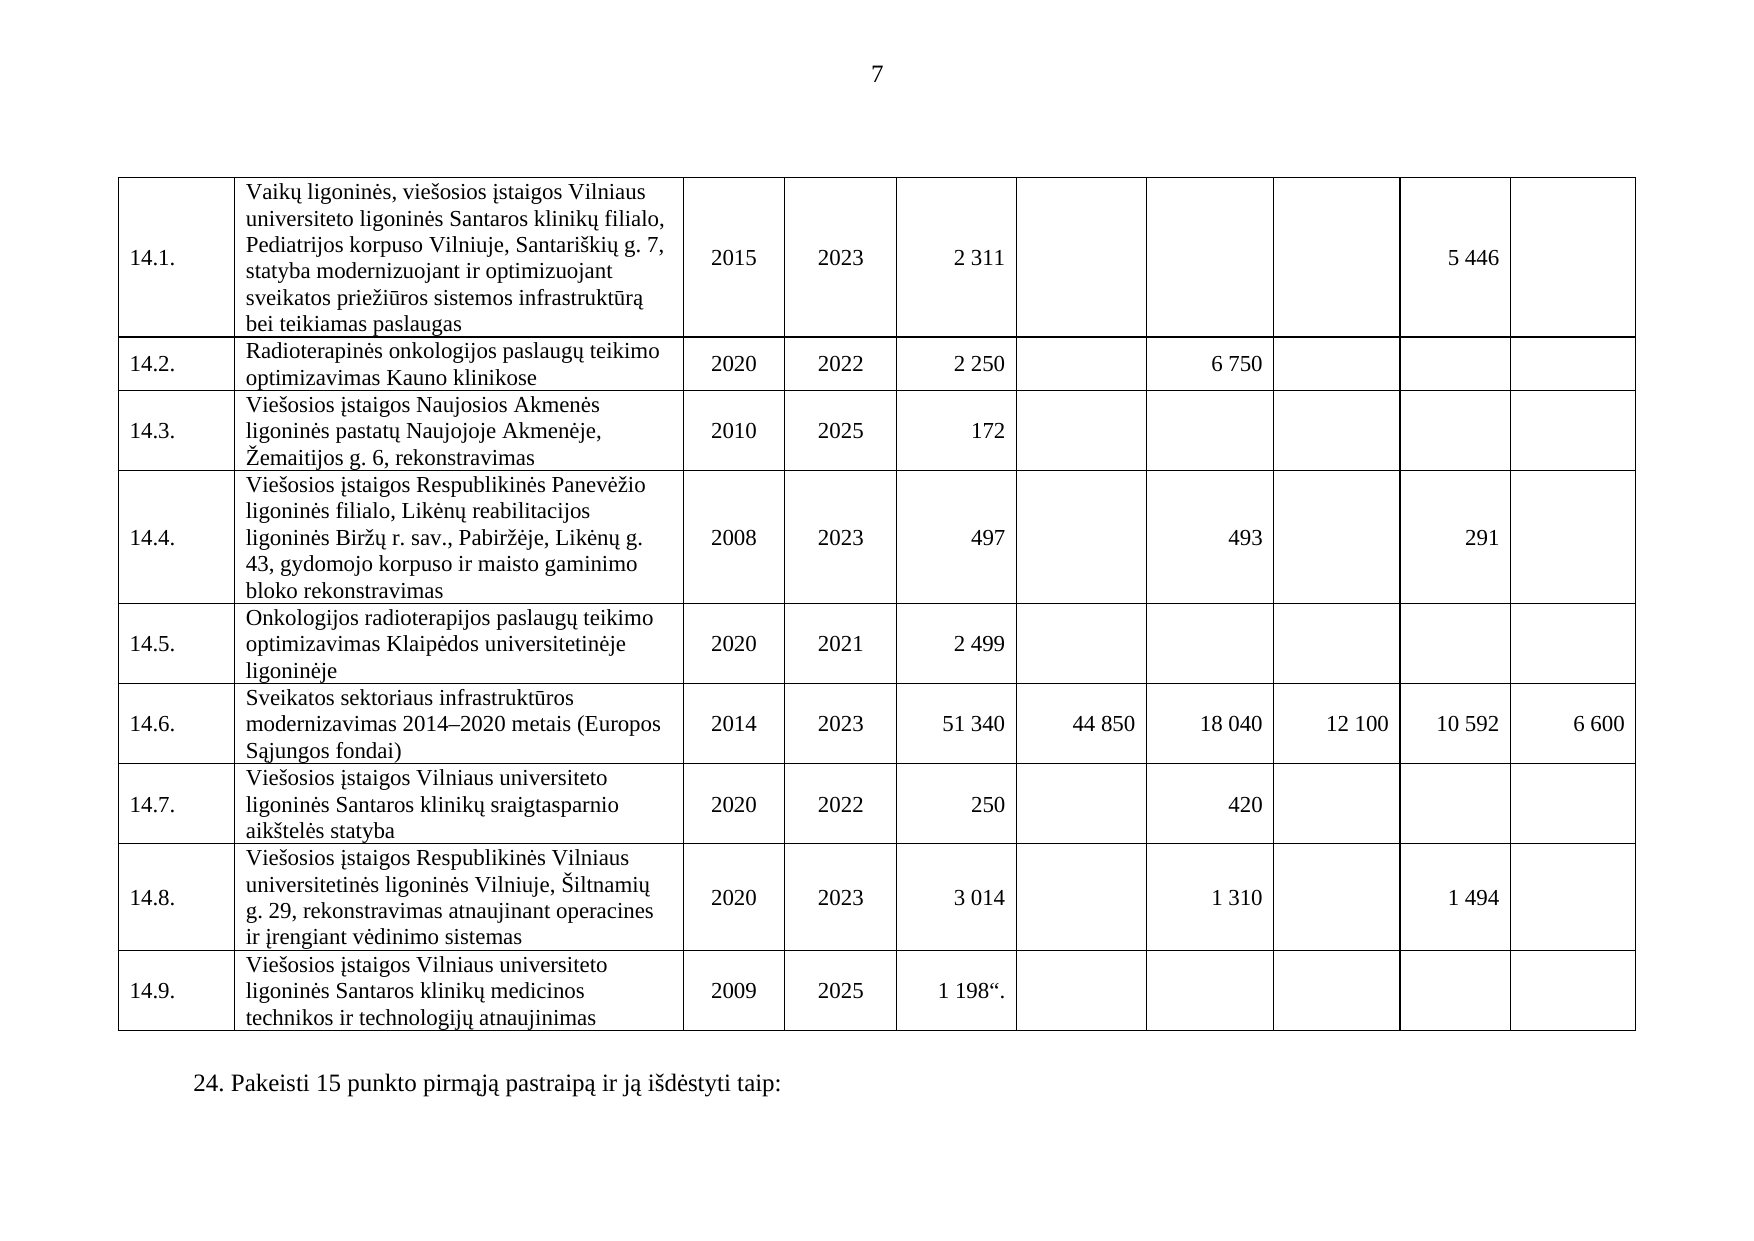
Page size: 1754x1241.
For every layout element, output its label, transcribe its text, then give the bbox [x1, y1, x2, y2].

table_cell 2015 [684, 178, 784, 336]
table_cell Sveikatos sektoriaus infrastruktūros modernizavimas 2014–2020 metais (Europos Sąjungos fondai) [235, 684, 683, 763]
table_cell 2020 [684, 604, 784, 683]
table_cell 44 850 [1017, 684, 1146, 763]
table_cell [1274, 178, 1399, 336]
table_cell 2 311 [897, 178, 1016, 336]
table_cell [1511, 951, 1635, 1030]
table_cell [1274, 951, 1399, 1030]
table_cell 14.6. [119, 684, 234, 763]
table_cell 3 014 [897, 844, 1016, 950]
table_cell [1274, 391, 1399, 470]
table_cell [1511, 178, 1635, 336]
table_cell Onkologijos radioterapijos paslaugų teikimo optimizavimas Klaipėdos universitetinėje ligoninėje [235, 604, 683, 683]
table_cell Viešosios įstaigos Naujosios Akmenės ligoninės pastatų Naujojoje Akmenėje, Žemaitijos g. 6, rekonstravimas [235, 391, 683, 470]
table_cell 14.5. [119, 604, 234, 683]
table_cell 5 446 [1401, 178, 1510, 336]
table_cell [1511, 844, 1635, 950]
table_cell 291 [1401, 471, 1510, 603]
table_cell 2021 [785, 604, 896, 683]
table_cell Radioterapinės onkologijos paslaugų teikimo optimizavimas Kauno klinikose [235, 338, 683, 390]
table_cell 18 040 [1147, 684, 1273, 763]
table_cell 51 340 [897, 684, 1016, 763]
table_cell 14.8. [119, 844, 234, 950]
table_cell [1274, 764, 1399, 843]
table_cell [1511, 604, 1635, 683]
table_cell Vaikų ligoninės, viešosios įstaigos Vilniaus universiteto ligoninės Santaros klinikų filialo, Pediatrijos korpuso Vilniuje, Santariškių g. 7, statyba modernizuojant ir optimizuojant sveikatos priežiūros sistemos infrastruktūrą bei teikiamas paslaugas [235, 178, 683, 336]
table_cell Viešosios įstaigos Vilniaus universiteto ligoninės Santaros klinikų sraigtasparnio aikštelės statyba [235, 764, 683, 843]
table_cell 2020 [684, 844, 784, 950]
table_cell 2 250 [897, 338, 1016, 390]
table_cell 14.7. [119, 764, 234, 843]
table_cell [1017, 471, 1146, 603]
table_cell [1274, 338, 1399, 390]
table_cell 2020 [684, 764, 784, 843]
table_cell [1017, 178, 1146, 336]
table_cell 2014 [684, 684, 784, 763]
table_cell 2023 [785, 178, 896, 336]
table_cell 14.2. [119, 338, 234, 390]
table_cell [1511, 471, 1635, 603]
table_cell 14.3. [119, 391, 234, 470]
table_cell 2009 [684, 951, 784, 1030]
table_cell 10 592 [1401, 684, 1510, 763]
table_cell 497 [897, 471, 1016, 603]
table_cell [1274, 844, 1399, 950]
table_cell 2023 [785, 844, 896, 950]
table_cell [1511, 764, 1635, 843]
table_cell 2023 [785, 684, 896, 763]
table_cell Viešosios įstaigos Vilniaus universiteto ligoninės Santaros klinikų medicinos technikos ir technologijų atnaujinimas [235, 951, 683, 1030]
table_cell Viešosios įstaigos Respublikinės Vilniaus universitetinės ligoninės Vilniuje, Šiltnamių g. 29, rekonstravimas atnaujinant operacines ir įrengiant vėdinimo sistemas [235, 844, 683, 950]
table_cell 2010 [684, 391, 784, 470]
table_cell [1017, 951, 1146, 1030]
table_cell [1401, 764, 1510, 843]
table_cell 1 198“. [897, 951, 1016, 1030]
table_cell [1401, 338, 1510, 390]
table_cell 420 [1147, 764, 1273, 843]
table_cell 14.9. [119, 951, 234, 1030]
table_cell [1147, 391, 1273, 470]
table_cell [1147, 604, 1273, 683]
table_cell 2 499 [897, 604, 1016, 683]
table_cell [1017, 604, 1146, 683]
table_cell 2008 [684, 471, 784, 603]
table_cell Viešosios įstaigos Respublikinės Panevėžio ligoninės filialo, Likėnų reabilitacijos ligoninės Biržų r. sav., Pabiržėje, Likėnų g. 43, gydomojo korpuso ir maisto gaminimo bloko rekonstravimas [235, 471, 683, 603]
table_cell [1274, 604, 1399, 683]
table_cell 493 [1147, 471, 1273, 603]
table_cell [1017, 844, 1146, 950]
table_cell [1274, 471, 1399, 603]
table_cell 1 310 [1147, 844, 1273, 950]
table_cell [1401, 951, 1510, 1030]
table_cell [1017, 391, 1146, 470]
table_cell 14.4. [119, 471, 234, 603]
table_cell [1017, 338, 1146, 390]
table_cell [1401, 391, 1510, 470]
table_cell 14.1. [119, 178, 234, 336]
table_cell 2025 [785, 951, 896, 1030]
table_cell [1017, 764, 1146, 843]
table_cell [1511, 338, 1635, 390]
table_cell [1147, 951, 1273, 1030]
table_cell [1147, 178, 1273, 336]
text 24. Pakeisti 15 punkto pirmąją pastraipą ir ją išdėstyti taip: [118, 1060, 1636, 1097]
table_cell 6 750 [1147, 338, 1273, 390]
table_cell 6 600 [1511, 684, 1635, 763]
table_cell 250 [897, 764, 1016, 843]
table_cell 2022 [785, 338, 896, 390]
table_cell 2023 [785, 471, 896, 603]
table_cell 2025 [785, 391, 896, 470]
table_cell [1401, 604, 1510, 683]
table_cell 12 100 [1274, 684, 1399, 763]
table_cell 2020 [684, 338, 784, 390]
table_cell 172 [897, 391, 1016, 470]
table_cell 1 494 [1401, 844, 1510, 950]
table_cell 2022 [785, 764, 896, 843]
table_cell [1511, 391, 1635, 470]
